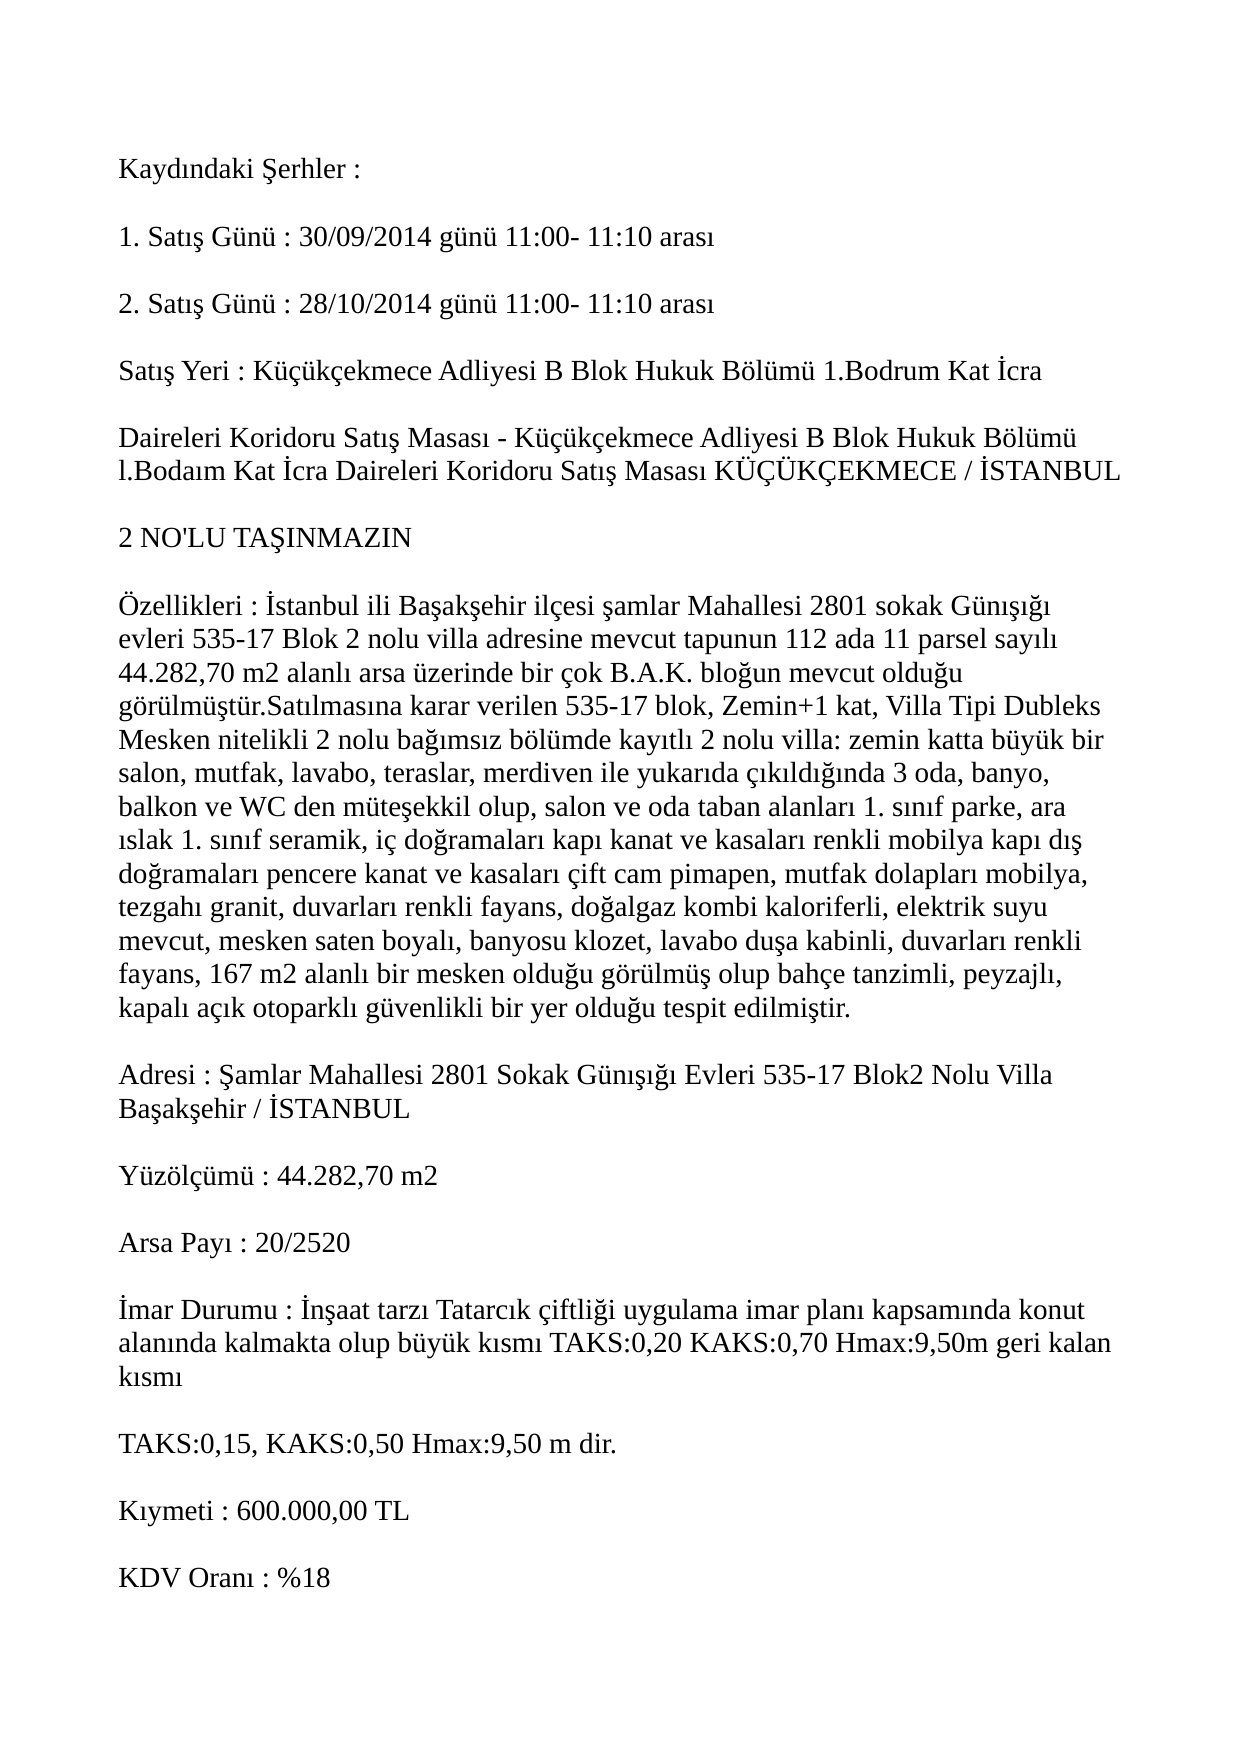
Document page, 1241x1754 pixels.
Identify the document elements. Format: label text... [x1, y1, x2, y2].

text Daireleri Koridoru Satış Masası - Küçükçekmece Adliyesi B Blok Hukuk Bölümü l.Bodaım Kat İcra Daireleri Koridoru Satış Masası KÜÇÜKÇEKMECE / İSTANBUL [118, 420, 1122, 487]
text Kıymeti : 600.000,00 TL [118, 1493, 1122, 1527]
text Yüzölçümü : 44.282,70 m2 [118, 1158, 1122, 1191]
text Adresi : Şamlar Mahallesi 2801 Sokak Günışığı Evleri 535-17 Blok2 Nolu Villa Başakşehir / İSTANBUL [118, 1057, 1122, 1124]
text İmar Durumu : İnşaat tarzı Tatarcık çiftliği uygulama imar planı kapsamında konut alanında kalmakta olup büyük kısmı TAKS:0,20 KAKS:0,70 Hmax:9,50m geri kalan kısmı [118, 1292, 1122, 1393]
text Özellikleri : İstanbul ili Başakşehir ilçesi şamlar Mahallesi 2801 sokak Günışığı evleri 535-17 Blok 2 nolu villa adresine mevcut tapunun 112 ada 11 parsel sayılı 44.282,70 m2 alanlı arsa üzerinde bir çok B.A.K. bloğun mevcut olduğu görülmüştür.Satılmasına karar verilen 535-17 blok, Zemin+1 kat, Villa Tipi Dubleks Mesken nitelikli 2 nolu bağımsız bölümde kayıtlı 2 nolu villa: zemin katta büyük bir salon, mutfak, lavabo, teraslar, merdiven ile yukarıda çıkıldığında 3 oda, banyo, balkon ve WC den müteşekkil olup, salon ve oda taban alanları 1. sınıf parke, ara ıslak 1. sınıf seramik, iç doğramaları kapı kanat ve kasaları renkli mobilya kapı dış doğramaları pencere kanat ve kasaları çift cam pimapen, mutfak dolapları mobilya, tezgahı granit, duvarları renkli fayans, doğalgaz kombi kaloriferli, elektrik suyu mevcut, mesken saten boyalı, banyosu klozet, lavabo duşa kabinli, duvarları renkli fayans, 167 m2 alanlı bir mesken olduğu görülmüş olup bahçe tanzimli, peyzajlı, kapalı açık otoparklı güvenlikli bir yer olduğu tespit edilmiştir. [118, 588, 1122, 1024]
text 2. Satış Günü : 28/10/2014 günü 11:00- 11:10 arası [118, 286, 1122, 319]
text Arsa Payı : 20/2520 [118, 1225, 1122, 1258]
text Satış Yeri : Küçükçekmece Adliyesi B Blok Hukuk Bölümü 1.Bodrum Kat İcra [118, 353, 1122, 386]
text Kaydındaki Şerhler : [118, 152, 1122, 185]
text KDV Oranı : %18 [118, 1560, 1122, 1594]
text TAKS:0,15, KAKS:0,50 Hmax:9,50 m dir. [118, 1426, 1122, 1460]
text 2 NO'LU TAŞINMAZIN [118, 521, 1122, 554]
text 1. Satış Günü : 30/09/2014 günü 11:00- 11:10 arası [118, 219, 1122, 252]
